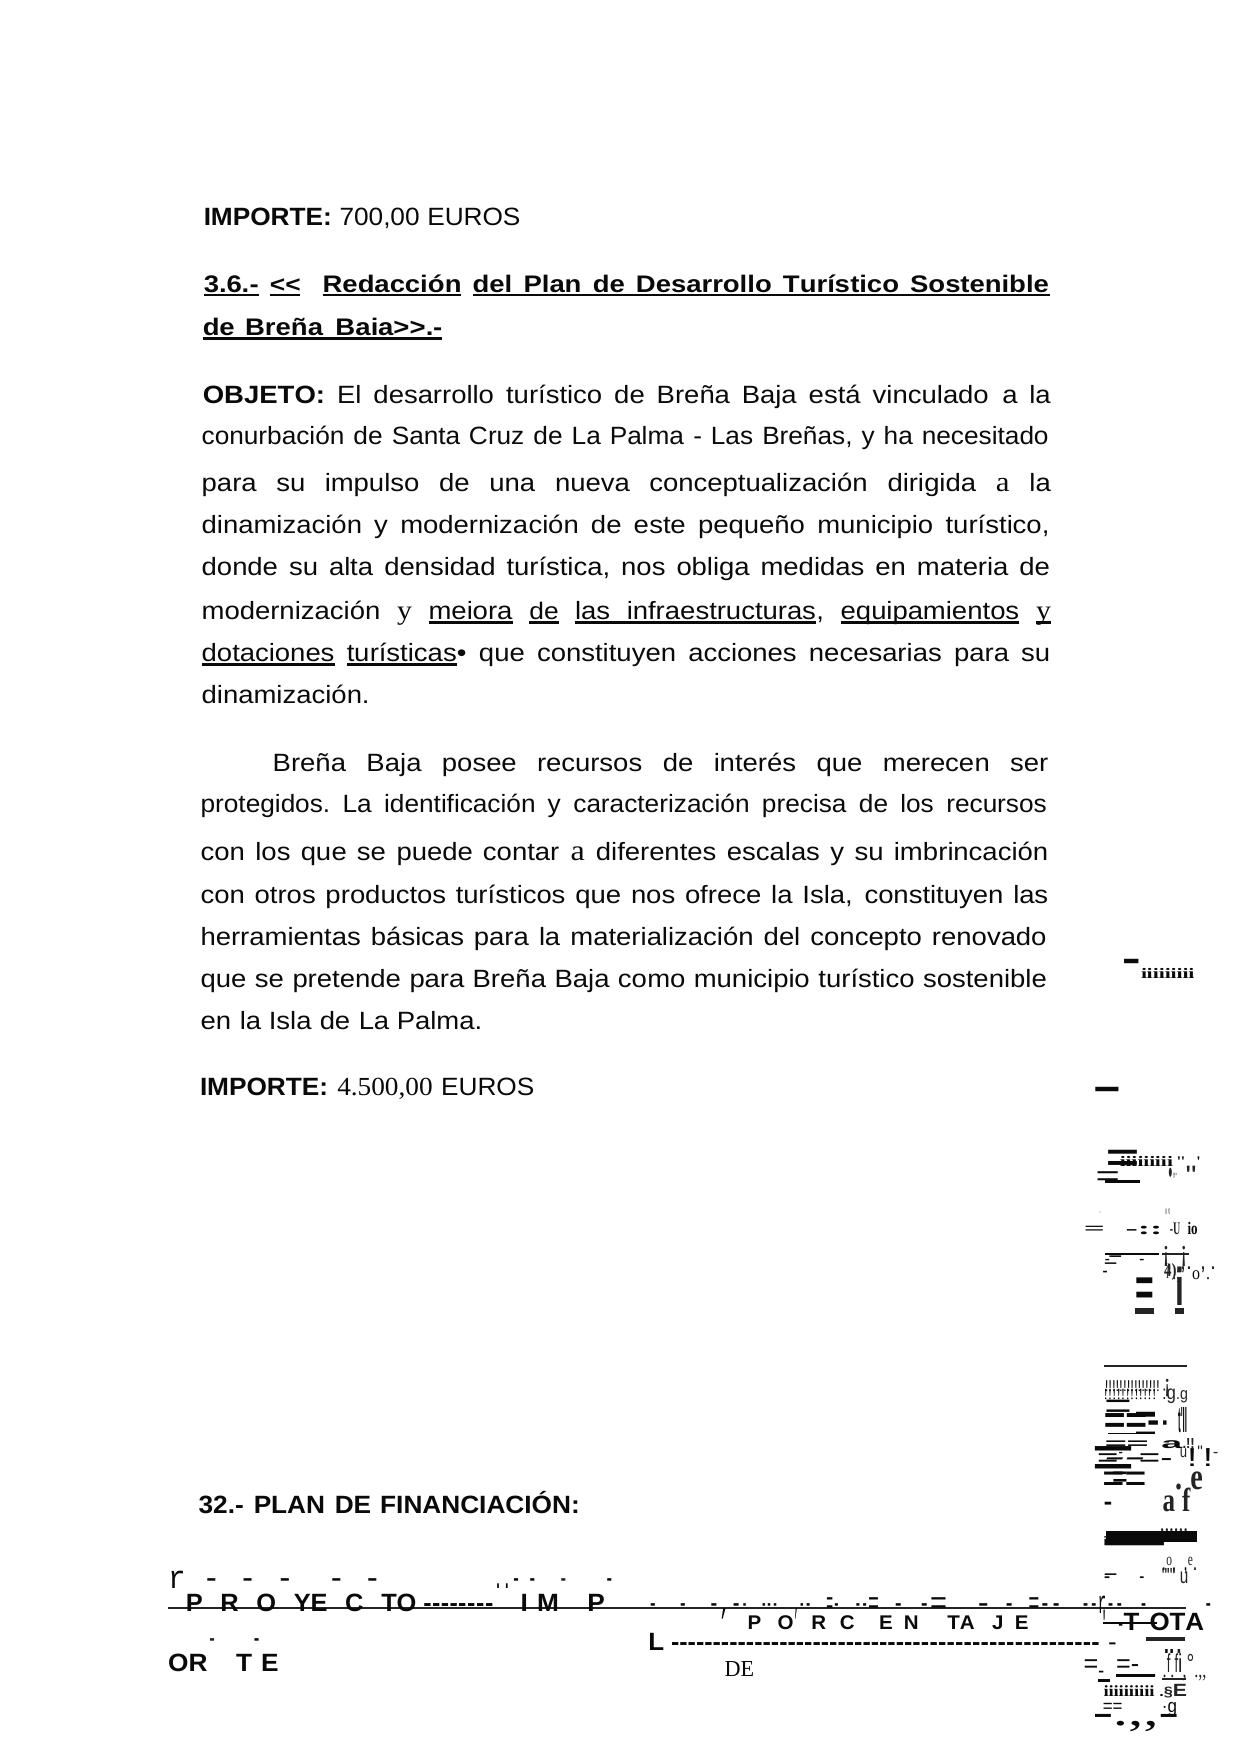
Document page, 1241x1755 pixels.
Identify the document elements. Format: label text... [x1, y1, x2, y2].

text =iiiiiiiii ""' [1095, 1140, 1241, 1191]
text _ [1106, 1434, 1214, 1548]
text - 4)- [0, 1273, 1167, 1277]
text _ .o, ,e. [1105, 1561, 1241, 1573]
text - - [1214, 1536, 1241, 1542]
text -= a.fe [1214, 1470, 1241, 1494]
text ..,,.o,.. [1166, 1255, 1241, 1273]
text =_ -::¡-U¡io [1084, 1211, 1241, 1241]
text -.,,- [1093, 1689, 1188, 1734]
text == a.!! [1214, 1440, 1241, 1450]
text = [1102, 1468, 1106, 1502]
text Breña Baja posee recursos de interés que merecen ser protegidos. La identificación y caracterización precisa de los recursos con los que se puede contar a diferentes escalas y su imbrincación con otros productos turísticos que nos ofrece la Isla, constituyen las herramientas básicas para la materialización del concepto renovado que se pretende para Breña Baja como municipio turístico sostenible en la Isla de La Palma. [200, 747, 1048, 1034]
subtitle ...... [905, 1509, 1106, 1536]
text iiiiiiiiii .§E [1103, 1683, 1241, 1700]
text 3.6.- << Redacción del Plan de Desarrollo Turístico Sostenible de Breña Baia>>.- [203, 270, 1050, 341]
text _ [1106, 1474, 1124, 1482]
text !!!!!!!!!!!!!!! ¡ [1104, 1362, 1241, 1397]
text .... [1163, 1641, 1184, 1661]
subtitle OBJETO: El desarrollo turístico de Breña Baja está vinculado a la conurbación de Santa Cruz de La Palma - Las Breñas, y ha necesitado para su impulso de una nueva conceptualización dirigida a la dinamización y modernización de este pequeño municipio turístico, donde su alta densidad turística, nos obliga medidas en materia de modernización y meiora de las infraestructuras, equipamientos y dotaciones turísticas• que constituyen acciones necesarias para su dinamización. [201, 380, 1051, 709]
text -_ - [0, 1255, 1144, 1266]
subtitle =- =- u!"!- [1214, 1450, 1241, 1470]
text == [1104, 1379, 1136, 1433]
text = [1103, 1370, 1160, 1446]
text .... [1163, 1619, 1184, 1637]
text IMPORTE: 4.500,00 EUROS [200, 1071, 1048, 1101]
text - - "'" u [1104, 1573, 1241, 1586]
text DE =- =- .f.fi,°.,, [690, 1656, 1241, 1683]
text =- [1124, 1470, 1148, 1502]
text == l i [0, 1277, 1183, 1312]
text = .,,. co, [1105, 1126, 1184, 1189]
text IMPORTE: 700,00 EUROS [203, 202, 1241, 231]
text ==-- t'II [1160, 1400, 1241, 1440]
text --is [1105, 1443, 1188, 1470]
text --iiiiiiiii [1093, 920, 1241, 1116]
text 32.- PLAN DE FINANCIACIÓN: [198, 1509, 587, 1515]
text == ·g [1188, 1700, 1241, 1715]
text rP-R-O-YE-C-TO ..-I-M- P-OR- T-E [168, 1609, 637, 1681]
text rP-R-O-YE-C-TO ..-I-M- P-OR- T-E [168, 1561, 637, 1607]
text - - -,--P---O,--R=-C--=E-N-=TA-J-E=-- --r--T-OTA- L '-- [648, 1586, 1241, 1656]
